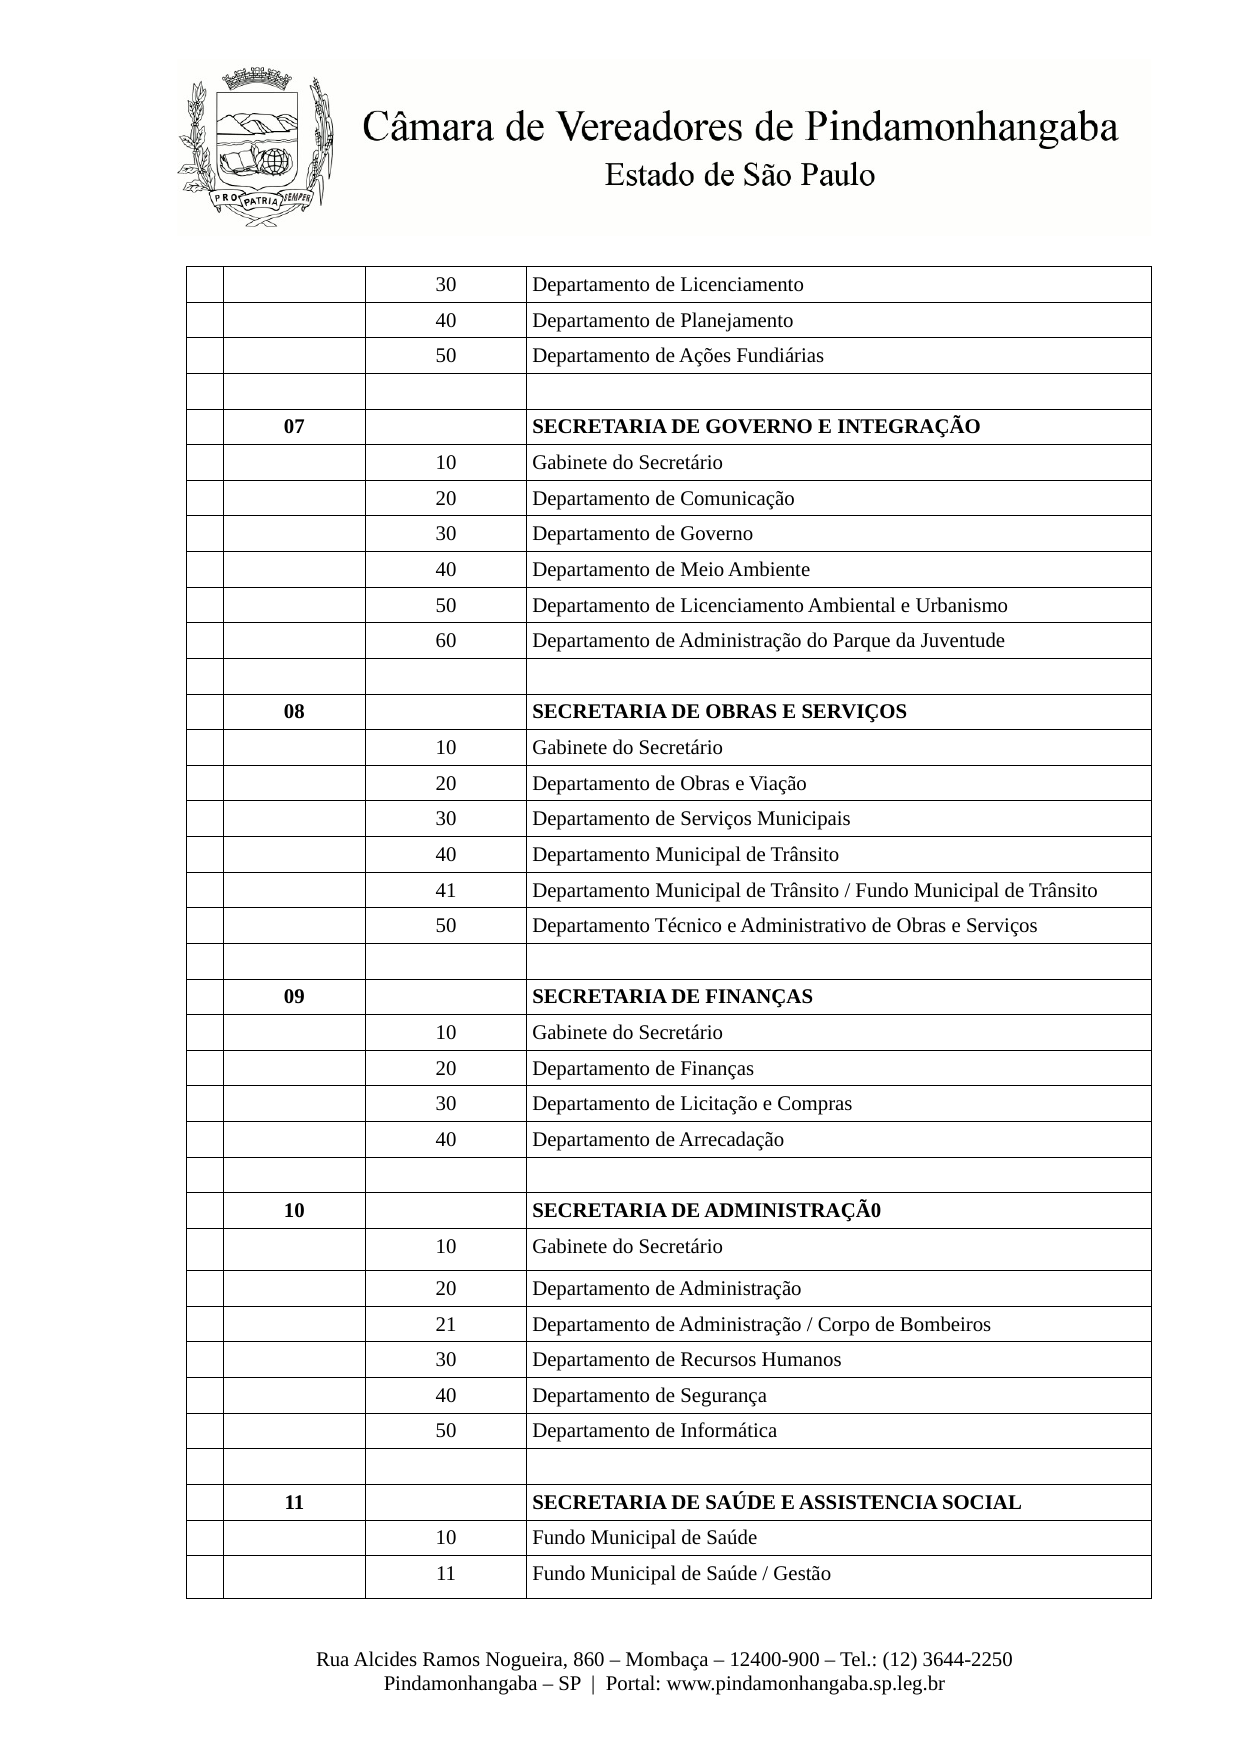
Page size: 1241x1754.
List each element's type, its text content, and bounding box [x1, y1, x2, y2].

table_cell 50 [366, 588, 526, 622]
table_cell Fundo Municipal de Saúde / Gestão [527, 1556, 1151, 1598]
table_cell Departamento de Recursos Humanos [527, 1342, 1151, 1377]
table_cell [366, 695, 526, 729]
table_cell [527, 944, 1151, 978]
table_cell 20 [366, 1271, 526, 1306]
table_cell 20 [366, 1051, 526, 1085]
table_cell 50 [366, 908, 526, 943]
table_cell [224, 481, 365, 515]
table_cell Gabinete do Secretário [527, 1015, 1151, 1050]
table_cell Departamento de Licitação e Compras [527, 1086, 1151, 1121]
table_cell [187, 730, 223, 765]
table_cell Departamento de Finanças [527, 1051, 1151, 1085]
table_cell [224, 445, 365, 480]
table_cell [187, 1414, 223, 1448]
table_cell [224, 374, 365, 408]
table_cell Departamento de Administração / Corpo de Bombeiros [527, 1307, 1151, 1341]
table_cell [224, 837, 365, 872]
table_cell [224, 623, 365, 658]
table_cell [187, 445, 223, 480]
table_cell 50 [366, 338, 526, 373]
table_cell 07 [224, 410, 365, 444]
table_cell [224, 1307, 365, 1341]
table_cell [527, 659, 1151, 693]
table_cell Departamento de Administração [527, 1271, 1151, 1306]
picture [177, 59, 1152, 236]
table_cell [187, 1556, 223, 1598]
table_cell [224, 1449, 365, 1484]
table_cell [527, 374, 1151, 408]
table_cell 30 [366, 1086, 526, 1121]
table_cell [224, 873, 365, 907]
table_cell [187, 1521, 223, 1555]
table_cell [366, 1158, 526, 1192]
table_cell SECRETARIA DE OBRAS E SERVIÇOS [527, 695, 1151, 729]
table_cell Departamento de Licenciamento [527, 267, 1151, 302]
table_cell [187, 1122, 223, 1157]
table_cell [366, 1193, 526, 1228]
table_cell Departamento de Arrecadação [527, 1122, 1151, 1157]
table_cell [527, 1449, 1151, 1484]
table_cell [187, 410, 223, 444]
table_cell SECRETARIA DE GOVERNO E INTEGRAÇÃO [527, 410, 1151, 444]
table_cell [187, 481, 223, 515]
table_cell 30 [366, 801, 526, 836]
table_cell Fundo Municipal de Saúde [527, 1521, 1151, 1555]
table_cell [187, 623, 223, 658]
table_cell [187, 908, 223, 943]
table_cell Departamento de Meio Ambiente [527, 552, 1151, 587]
table_cell 10 [366, 1015, 526, 1050]
table_cell [187, 944, 223, 978]
table_cell Departamento de Ações Fundiárias [527, 338, 1151, 373]
table_cell 10 [366, 730, 526, 765]
table_cell [187, 1485, 223, 1519]
table_cell [366, 944, 526, 978]
table_cell SECRETARIA DE SAÚDE E ASSISTENCIA SOCIAL [527, 1485, 1151, 1519]
table_cell 20 [366, 766, 526, 800]
table_cell Departamento Técnico e Administrativo de Obras e Serviços [527, 908, 1151, 943]
table_cell Departamento Municipal de Trânsito [527, 837, 1151, 872]
table_cell [224, 267, 365, 302]
table_cell [224, 659, 365, 693]
table_cell [187, 1051, 223, 1085]
table_cell 50 [366, 1414, 526, 1448]
table_cell [224, 1414, 365, 1448]
table_cell 30 [366, 1342, 526, 1377]
table_cell [187, 374, 223, 408]
table_cell [187, 1229, 223, 1270]
table_cell [187, 1449, 223, 1484]
table_cell [187, 801, 223, 836]
table_cell [187, 1158, 223, 1192]
table_cell SECRETARIA DE FINANÇAS [527, 980, 1151, 1014]
table_cell [187, 552, 223, 587]
table_cell [187, 1086, 223, 1121]
table_cell [187, 588, 223, 622]
table_cell [366, 1449, 526, 1484]
table_cell [366, 374, 526, 408]
table_cell Departamento de Governo [527, 516, 1151, 551]
table_cell 40 [366, 552, 526, 587]
table_cell 10 [366, 1521, 526, 1555]
table_cell [187, 659, 223, 693]
table_cell [224, 303, 365, 337]
table_cell [187, 1015, 223, 1050]
table_cell [224, 1158, 365, 1192]
table_cell [187, 516, 223, 551]
table_cell [187, 766, 223, 800]
table_cell Departamento de Administração do Parque da Juventude [527, 623, 1151, 658]
table_cell 10 [224, 1193, 365, 1228]
table_cell [224, 1086, 365, 1121]
table_cell 40 [366, 1122, 526, 1157]
table_cell 08 [224, 695, 365, 729]
table_cell [187, 1378, 223, 1413]
table_cell Gabinete do Secretário [527, 445, 1151, 480]
table_cell [187, 1193, 223, 1228]
table_cell [527, 1158, 1151, 1192]
table_cell [224, 801, 365, 836]
table_cell [224, 908, 365, 943]
table_cell 30 [366, 516, 526, 551]
table_cell [366, 980, 526, 1014]
table_cell 40 [366, 1378, 526, 1413]
table_cell [187, 1342, 223, 1377]
table_cell 21 [366, 1307, 526, 1341]
table_cell 09 [224, 980, 365, 1014]
table_cell [224, 1051, 365, 1085]
table_cell Departamento de Obras e Viação [527, 766, 1151, 800]
table_cell [224, 1271, 365, 1306]
table_cell Gabinete do Secretário [527, 1229, 1151, 1270]
table_cell [224, 944, 365, 978]
table_cell [224, 552, 365, 587]
table_cell [187, 980, 223, 1014]
table_cell [224, 1122, 365, 1157]
table_cell [224, 516, 365, 551]
table_cell 40 [366, 303, 526, 337]
table_cell 20 [366, 481, 526, 515]
table_cell 10 [366, 1229, 526, 1270]
table_cell Departamento de Planejamento [527, 303, 1151, 337]
table_cell Departamento de Informática [527, 1414, 1151, 1448]
table_cell [224, 1342, 365, 1377]
table_cell [187, 338, 223, 373]
table_cell [224, 1229, 365, 1270]
table_cell [366, 659, 526, 693]
table_cell [224, 338, 365, 373]
table_cell [187, 873, 223, 907]
table_cell 60 [366, 623, 526, 658]
table_cell [187, 1271, 223, 1306]
table_cell [224, 766, 365, 800]
table_cell [187, 837, 223, 872]
table_cell 30 [366, 267, 526, 302]
table_cell [224, 1556, 365, 1598]
table_cell Departamento Municipal de Trânsito / Fundo Municipal de Trânsito [527, 873, 1151, 907]
table_cell [224, 588, 365, 622]
table_cell Departamento de Comunicação [527, 481, 1151, 515]
table_cell [187, 1307, 223, 1341]
table_cell [224, 1378, 365, 1413]
table_cell [224, 1521, 365, 1555]
table_cell 10 [366, 445, 526, 480]
table_cell [187, 695, 223, 729]
table_cell [187, 303, 223, 337]
table_cell [224, 730, 365, 765]
table_cell [224, 1015, 365, 1050]
table_cell Gabinete do Secretário [527, 730, 1151, 765]
table_cell Departamento de Serviços Municipais [527, 801, 1151, 836]
table_cell SECRETARIA DE ADMINISTRAÇÃ0 [527, 1193, 1151, 1228]
table_cell [187, 267, 223, 302]
table_cell 41 [366, 873, 526, 907]
table_cell 11 [224, 1485, 365, 1519]
table_cell [366, 410, 526, 444]
table_cell Departamento de Segurança [527, 1378, 1151, 1413]
table_cell Departamento de Licenciamento Ambiental e Urbanismo [527, 588, 1151, 622]
table_cell [366, 1485, 526, 1519]
table_cell 40 [366, 837, 526, 872]
table_cell 11 [366, 1556, 526, 1598]
